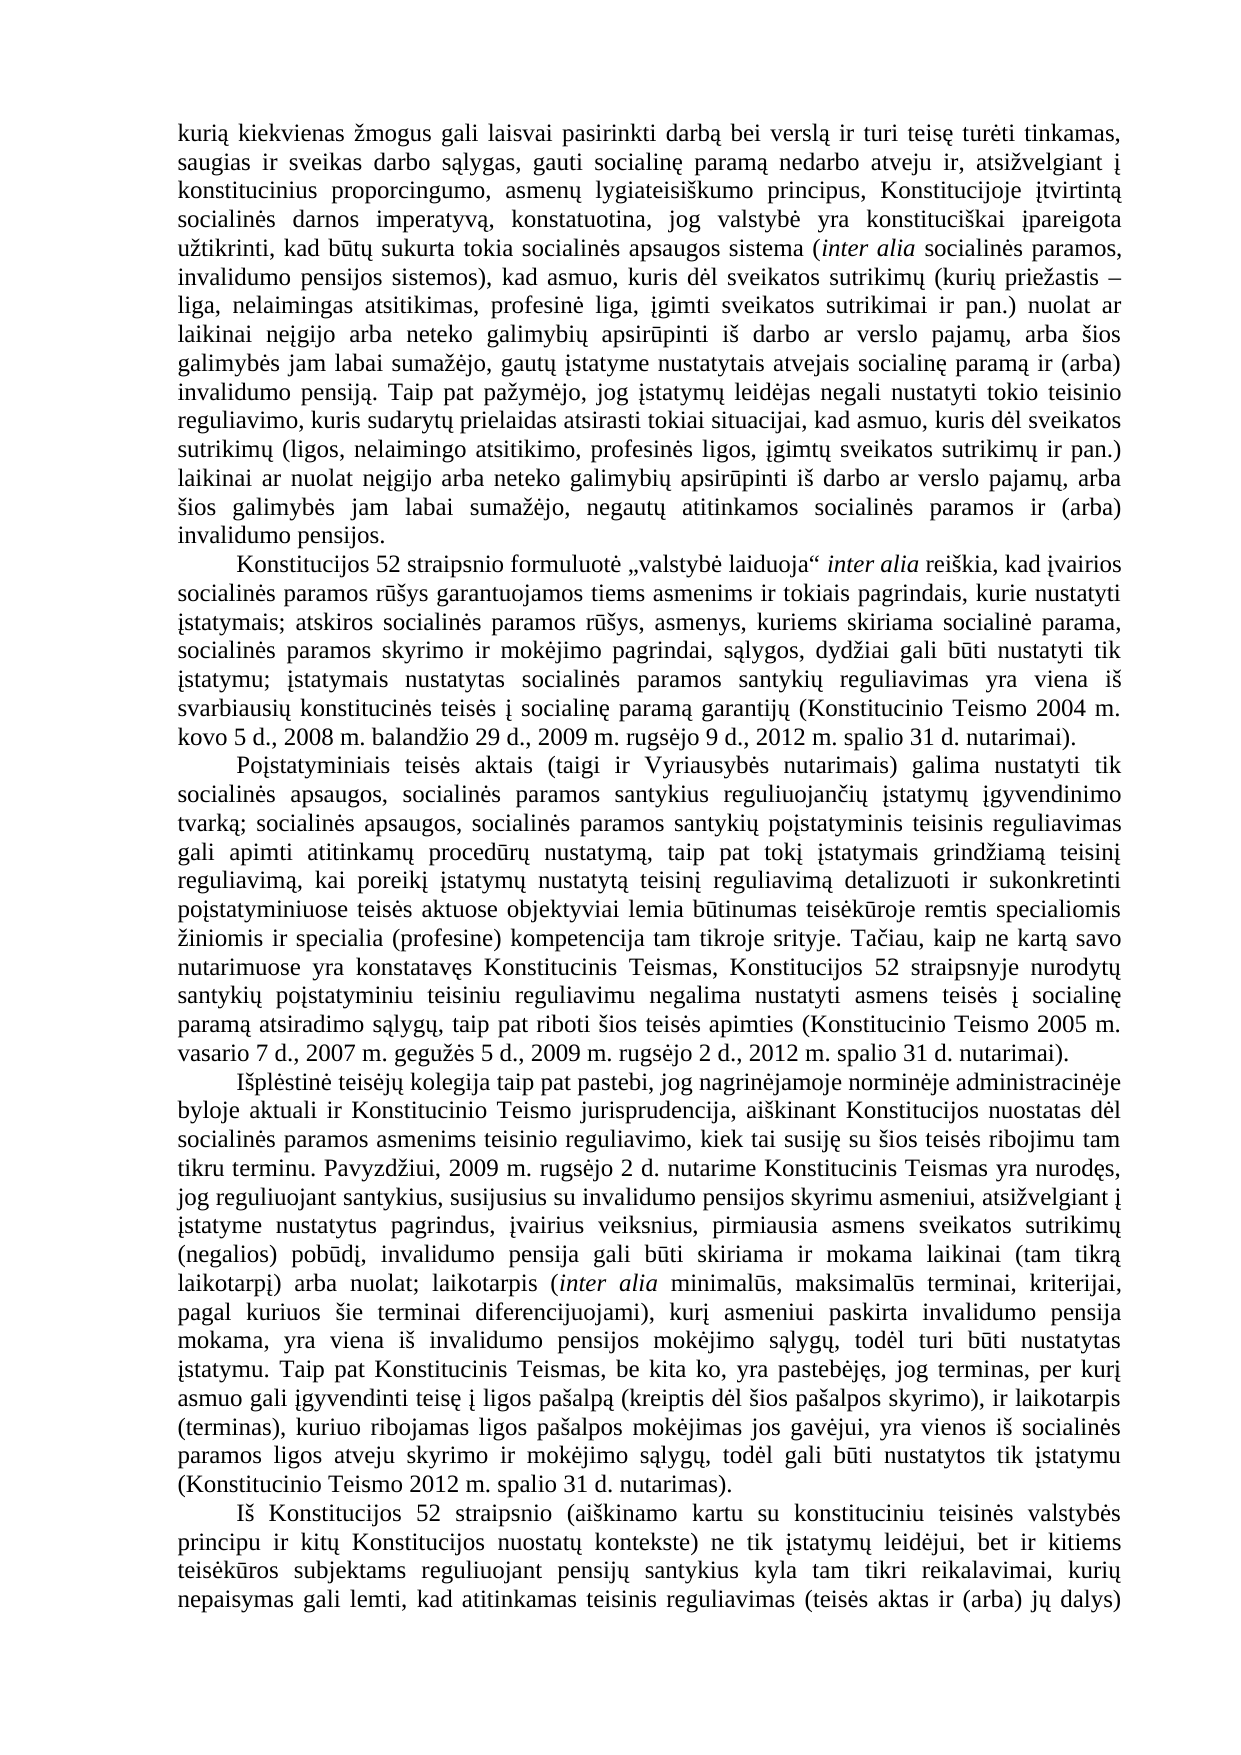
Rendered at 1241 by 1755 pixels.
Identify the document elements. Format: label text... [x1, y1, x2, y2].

text Poįstatyminiais teisės aktais (taigi ir Vyriausybės nutarimais) galima nustatyti tik socialinės apsaugos, socialinės paramos santykius reguliuojančių įstatymų įgyvendinimo tvarką; socialinės apsaugos, socialinės paramos santykių poįstatyminis teisinis reguliavimas gali apimti atitinkamų procedūrų nustatymą, taip pat tokį įstatymais grindžiamą teisinį reguliavimą, kai poreikį įstatymų nustatytą teisinį reguliavimą detalizuoti ir sukonkretinti poįstatyminiuose teisės aktuose objektyviai lemia būtinumas teisėkūroje remtis specialiomis žiniomis ir specialia (profesine) kompetencija tam tikroje srityje. Tačiau, kaip ne kartą savo nutarimuose yra konstatavęs Konstitucinis Teismas, Konstitucijos 52 straipsnyje nurodytų santykių poįstatyminiu teisiniu reguliavimu negalima nustatyti asmens teisės į socialinę paramą atsiradimo sąlygų, taip pat riboti šios teisės apimties (Konstitucinio Teismo 2005 m. vasario 7 d., 2007 m. gegužės 5 d., 2009 m. rugsėjo 2 d., 2012 m. spalio 31 d. nutarimai). [177, 751, 1122, 1067]
text Iš Konstitucijos 52 straipsnio (aiškinamo kartu su konstituciniu teisinės valstybės principu ir kitų Konstitucijos nuostatų kontekste) ne tik įstatymų leidėjui, bet ir kitiems teisėkūros subjektams reguliuojant pensijų santykius kyla tam tikri reikalavimai, kurių nepaisymas gali lemti, kad atitinkamas teisinis reguliavimas (teisės aktas ir (arba) jų dalys) [177, 1498, 1122, 1613]
text kurią kiekvienas žmogus gali laisvai pasirinkti darbą bei verslą ir turi teisę turėti tinkamas, saugias ir sveikas darbo sąlygas, gauti socialinę paramą nedarbo atveju ir, atsižvelgiant į konstitucinius proporcingumo, asmenų lygiateisiškumo principus, Konstitucijoje įtvirtintą socialinės darnos imperatyvą, konstatuotina, jog valstybė yra konstituciškai įpareigota užtikrinti, kad būtų sukurta tokia socialinės apsaugos sistema (inter alia socialinės paramos, invalidumo pensijos sistemos), kad asmuo, kuris dėl sveikatos sutrikimų (kurių priežastis – liga, nelaimingas atsitikimas, profesinė liga, įgimti sveikatos sutrikimai ir pan.) nuolat ar laikinai neįgijo arba neteko galimybių apsirūpinti iš darbo ar verslo pajamų, arba šios galimybės jam labai sumažėjo, gautų įstatyme nustatytais atvejais socialinę paramą ir (arba) invalidumo pensiją. Taip pat pažymėjo, jog įstatymų leidėjas negali nustatyti tokio teisinio reguliavimo, kuris sudarytų prielaidas atsirasti tokiai situacijai, kad asmuo, kuris dėl sveikatos sutrikimų (ligos, nelaimingo atsitikimo, profesinės ligos, įgimtų sveikatos sutrikimų ir pan.) laikinai ar nuolat neįgijo arba neteko galimybių apsirūpinti iš darbo ar verslo pajamų, arba šios galimybės jam labai sumažėjo, negautų atitinkamos socialinės paramos ir (arba) invalidumo pensijos. [177, 118, 1122, 549]
text Konstitucijos 52 straipsnio formuluotė „valstybė laiduoja“ inter alia reiškia, kad įvairios socialinės paramos rūšys garantuojamos tiems asmenims ir tokiais pagrindais, kurie nustatyti įstatymais; atskiros socialinės paramos rūšys, asmenys, kuriems skiriama socialinė parama, socialinės paramos skyrimo ir mokėjimo pagrindai, sąlygos, dydžiai gali būti nustatyti tik įstatymu; įstatymais nustatytas socialinės paramos santykių reguliavimas yra viena iš svarbiausių konstitucinės teisės į socialinę paramą garantijų (Konstitucinio Teismo 2004 m. kovo 5 d., 2008 m. balandžio 29 d., 2009 m. rugsėjo 9 d., 2012 m. spalio 31 d. nutarimai). [177, 549, 1122, 751]
text Išplėstinė teisėjų kolegija taip pat pastebi, jog nagrinėjamoje norminėje administracinėje byloje aktuali ir Konstitucinio Teismo jurisprudencija, aiškinant Konstitucijos nuostatas dėl socialinės paramos asmenims teisinio reguliavimo, kiek tai susiję su šios teisės ribojimu tam tikru terminu. Pavyzdžiui, 2009 m. rugsėjo 2 d. nutarime Konstitucinis Teismas yra nurodęs, jog reguliuojant santykius, susijusius su invalidumo pensijos skyrimu asmeniui, atsižvelgiant į įstatyme nustatytus pagrindus, įvairius veiksnius, pirmiausia asmens sveikatos sutrikimų (negalios) pobūdį, invalidumo pensija gali būti skiriama ir mokama laikinai (tam tikrą laikotarpį) arba nuolat; laikotarpis (inter alia minimalūs, maksimalūs terminai, kriterijai, pagal kuriuos šie terminai diferencijuojami), kurį asmeniui paskirta invalidumo pensija mokama, yra viena iš invalidumo pensijos mokėjimo sąlygų, todėl turi būti nustatytas įstatymu. Taip pat Konstitucinis Teismas, be kita ko, yra pastebėjęs, jog terminas, per kurį asmuo gali įgyvendinti teisę į ligos pašalpą (kreiptis dėl šios pašalpos skyrimo), ir laikotarpis (terminas), kuriuo ribojamas ligos pašalpos mokėjimas jos gavėjui, yra vienos iš socialinės paramos ligos atveju skyrimo ir mokėjimo sąlygų, todėl gali būti nustatytos tik įstatymu (Konstitucinio Teismo 2012 m. spalio 31 d. nutarimas). [177, 1067, 1122, 1498]
